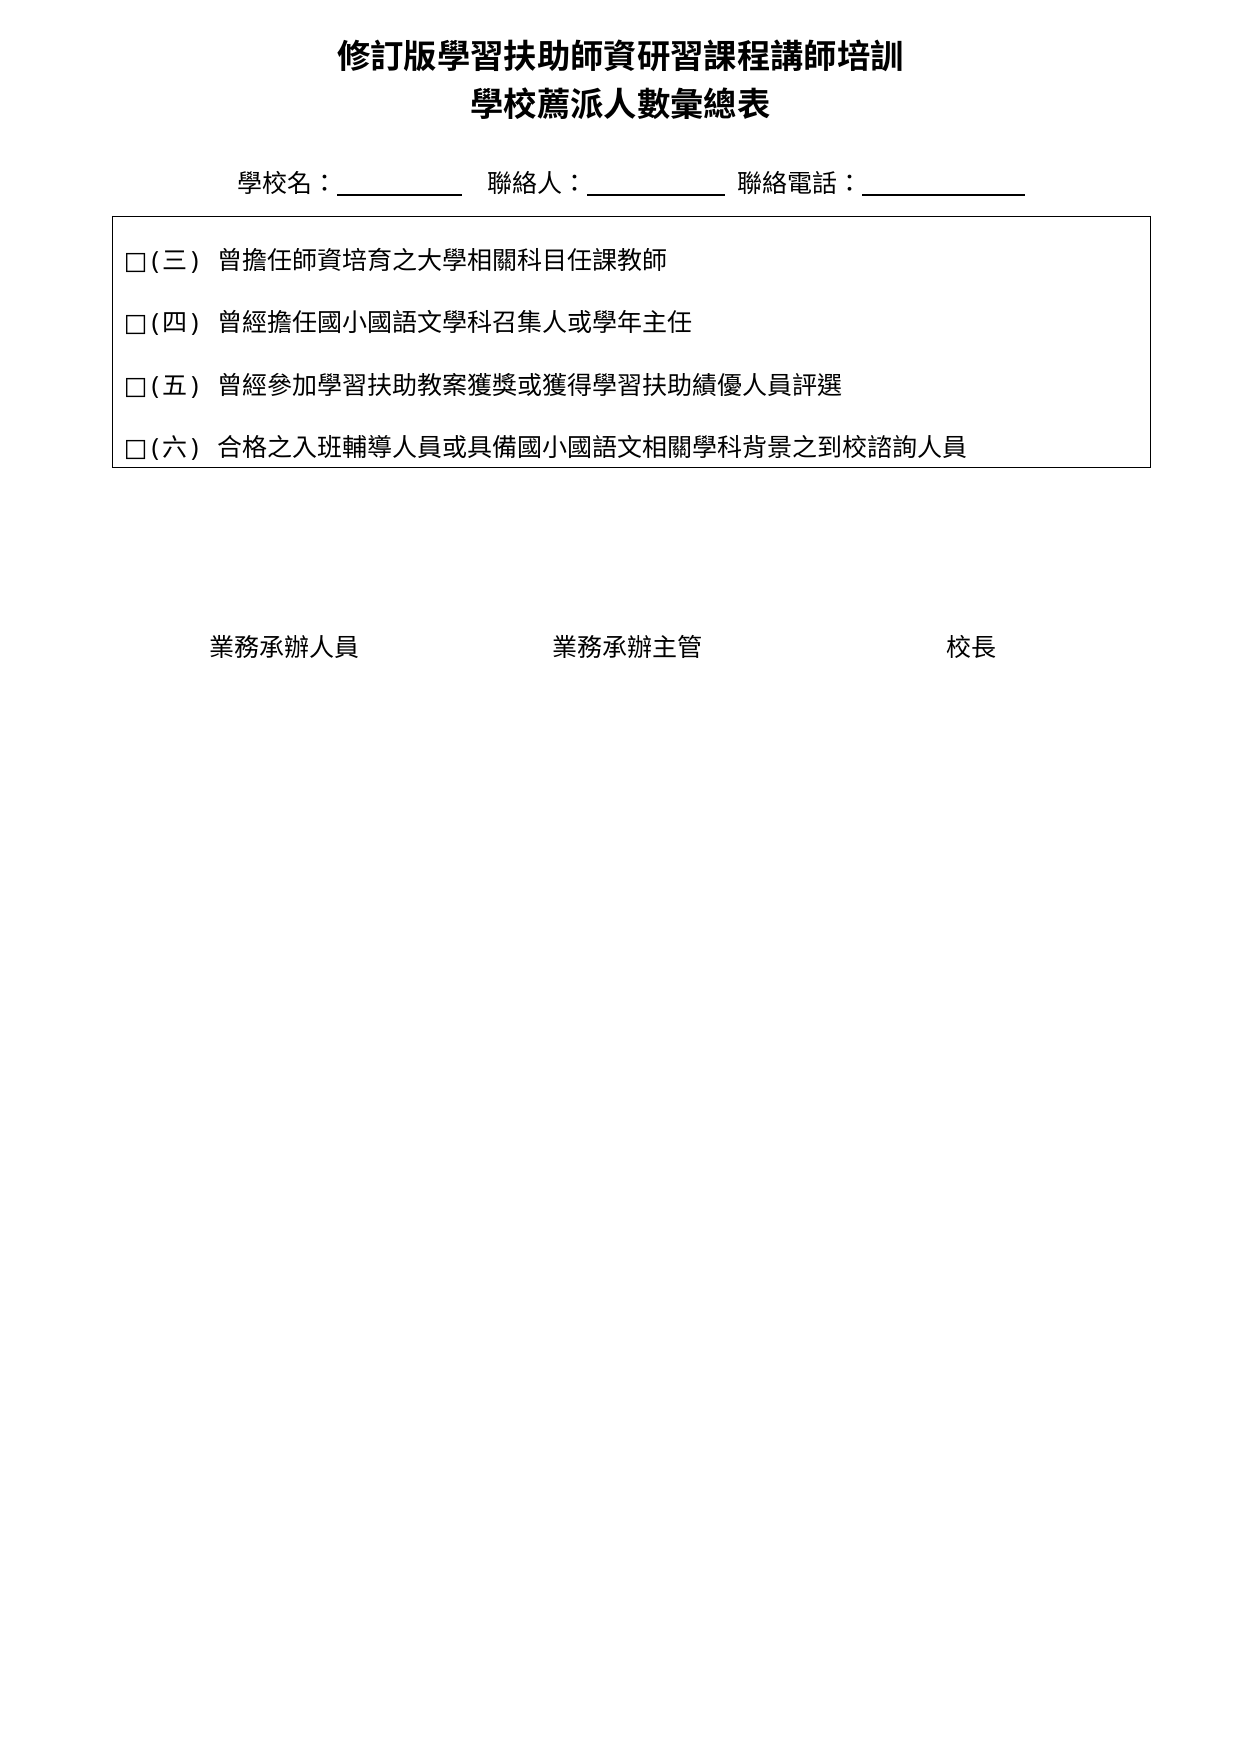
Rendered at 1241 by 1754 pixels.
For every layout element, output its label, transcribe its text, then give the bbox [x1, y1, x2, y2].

table_header 校長 [799, 593, 1143, 663]
table_header [1143, 593, 1150, 663]
table_cell □(三) 曾擔任師資培育之大學相關科目任課教師 □(四) 曾經擔任國小國語文學科召集人或學年主任 □(五) 曾經參加學習扶助教案獲獎或獲得學習扶助績優人員評選 □(六) 合格之入班輔導人員或具備國小國語文相關學科背景之到校諮詢人員 [113, 217, 1150, 467]
table_header 業務承辦主管 [456, 593, 799, 663]
table_header 業務承辦人員 [113, 593, 456, 663]
